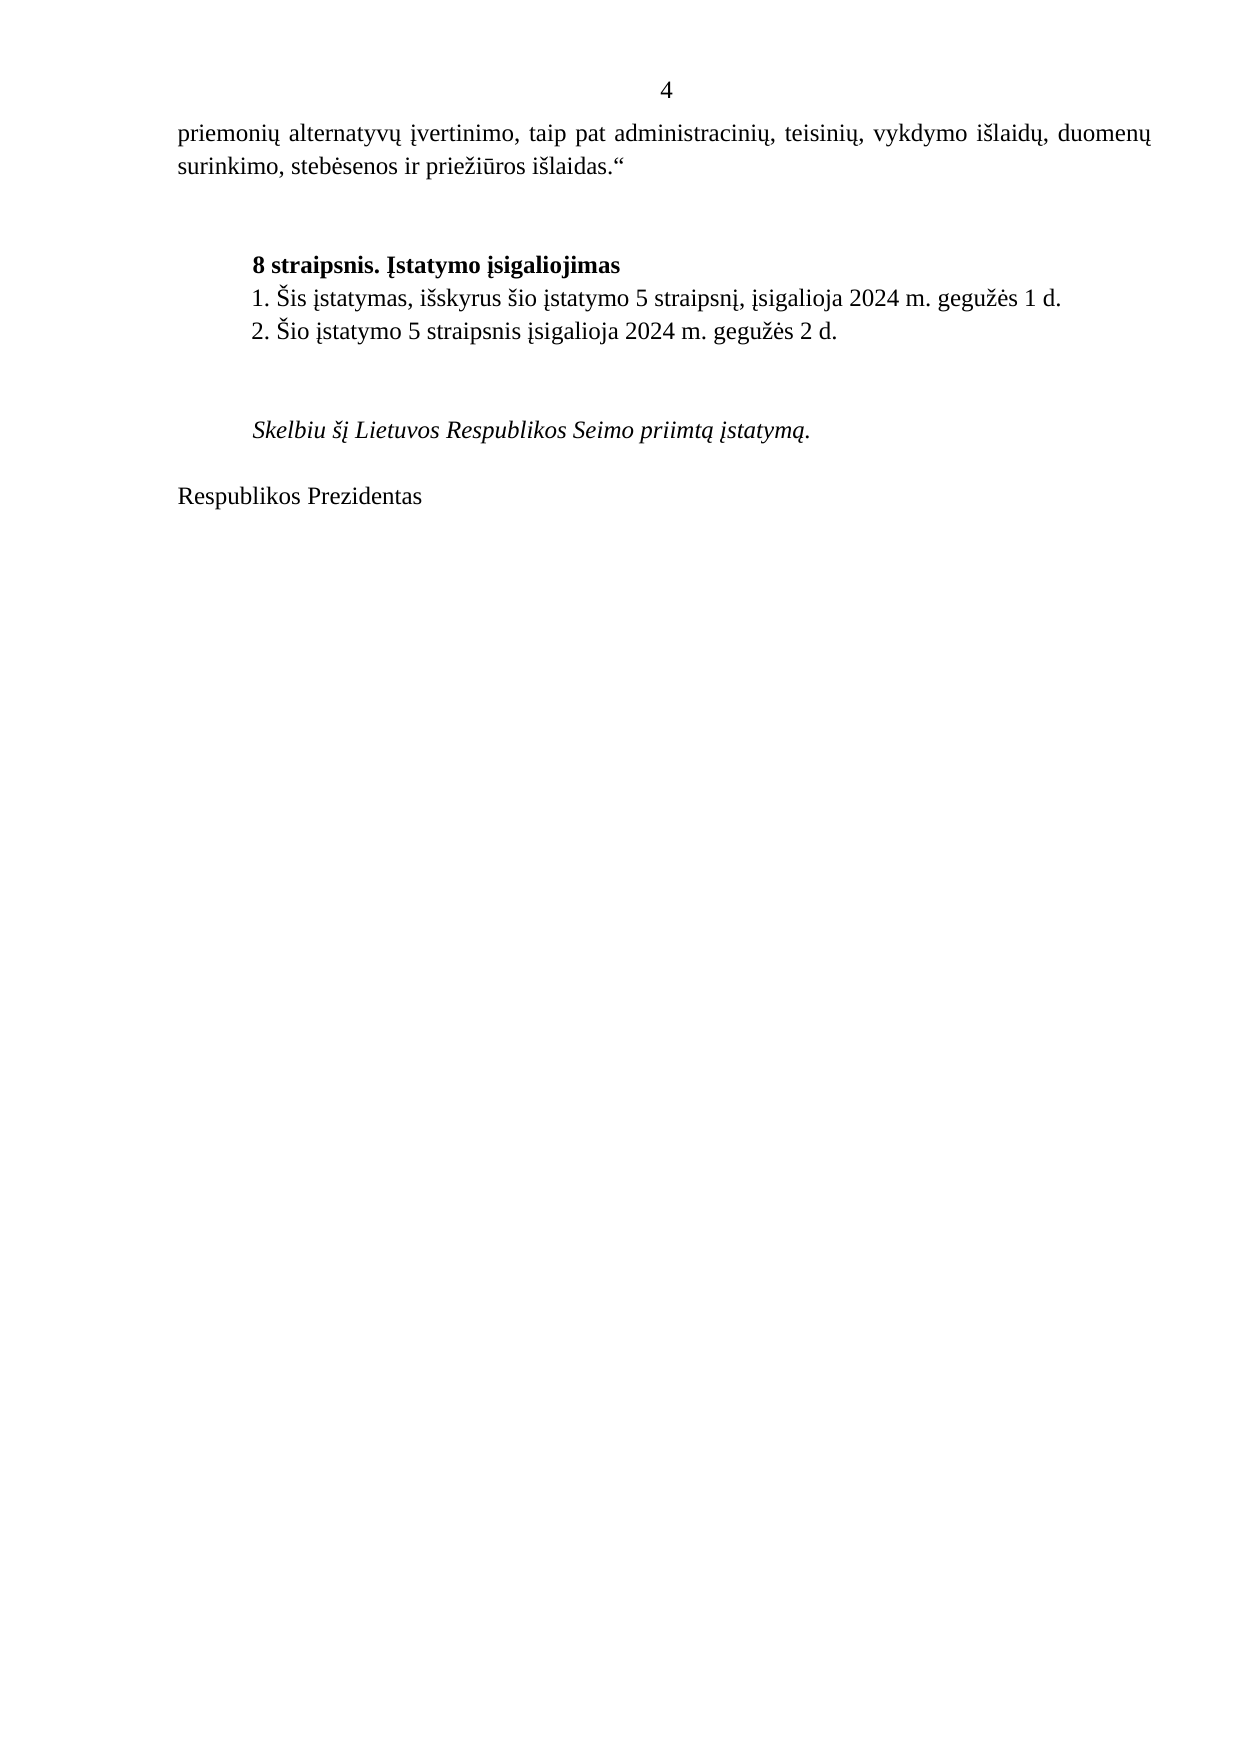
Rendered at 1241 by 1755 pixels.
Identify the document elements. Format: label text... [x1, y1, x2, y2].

text priemonių alternatyvų įvertinimo, taip pat administracinių, teisinių, vykdymo išlaidų, duomenų surinkimo, stebėsenos ir priežiūros išlaidas.“ [177, 118, 1152, 180]
text 8 straipsnis. Įstatymo įsigaliojimas [252, 250, 1152, 279]
text 2. Šio įstatymo 5 straipsnis įsigalioja 2024 m. gegužės 2 d. [236, 316, 1152, 345]
text 1. Šis įstatymas, išskyrus šio įstatymo 5 straipsnį, įsigalioja 2024 m. gegužės 1 d. [236, 283, 1152, 312]
text Respublikos Prezidentas [177, 481, 1152, 510]
text Skelbiu šį Lietuvos Respublikos Seimo priimtą įstatymą. [177, 415, 1152, 444]
